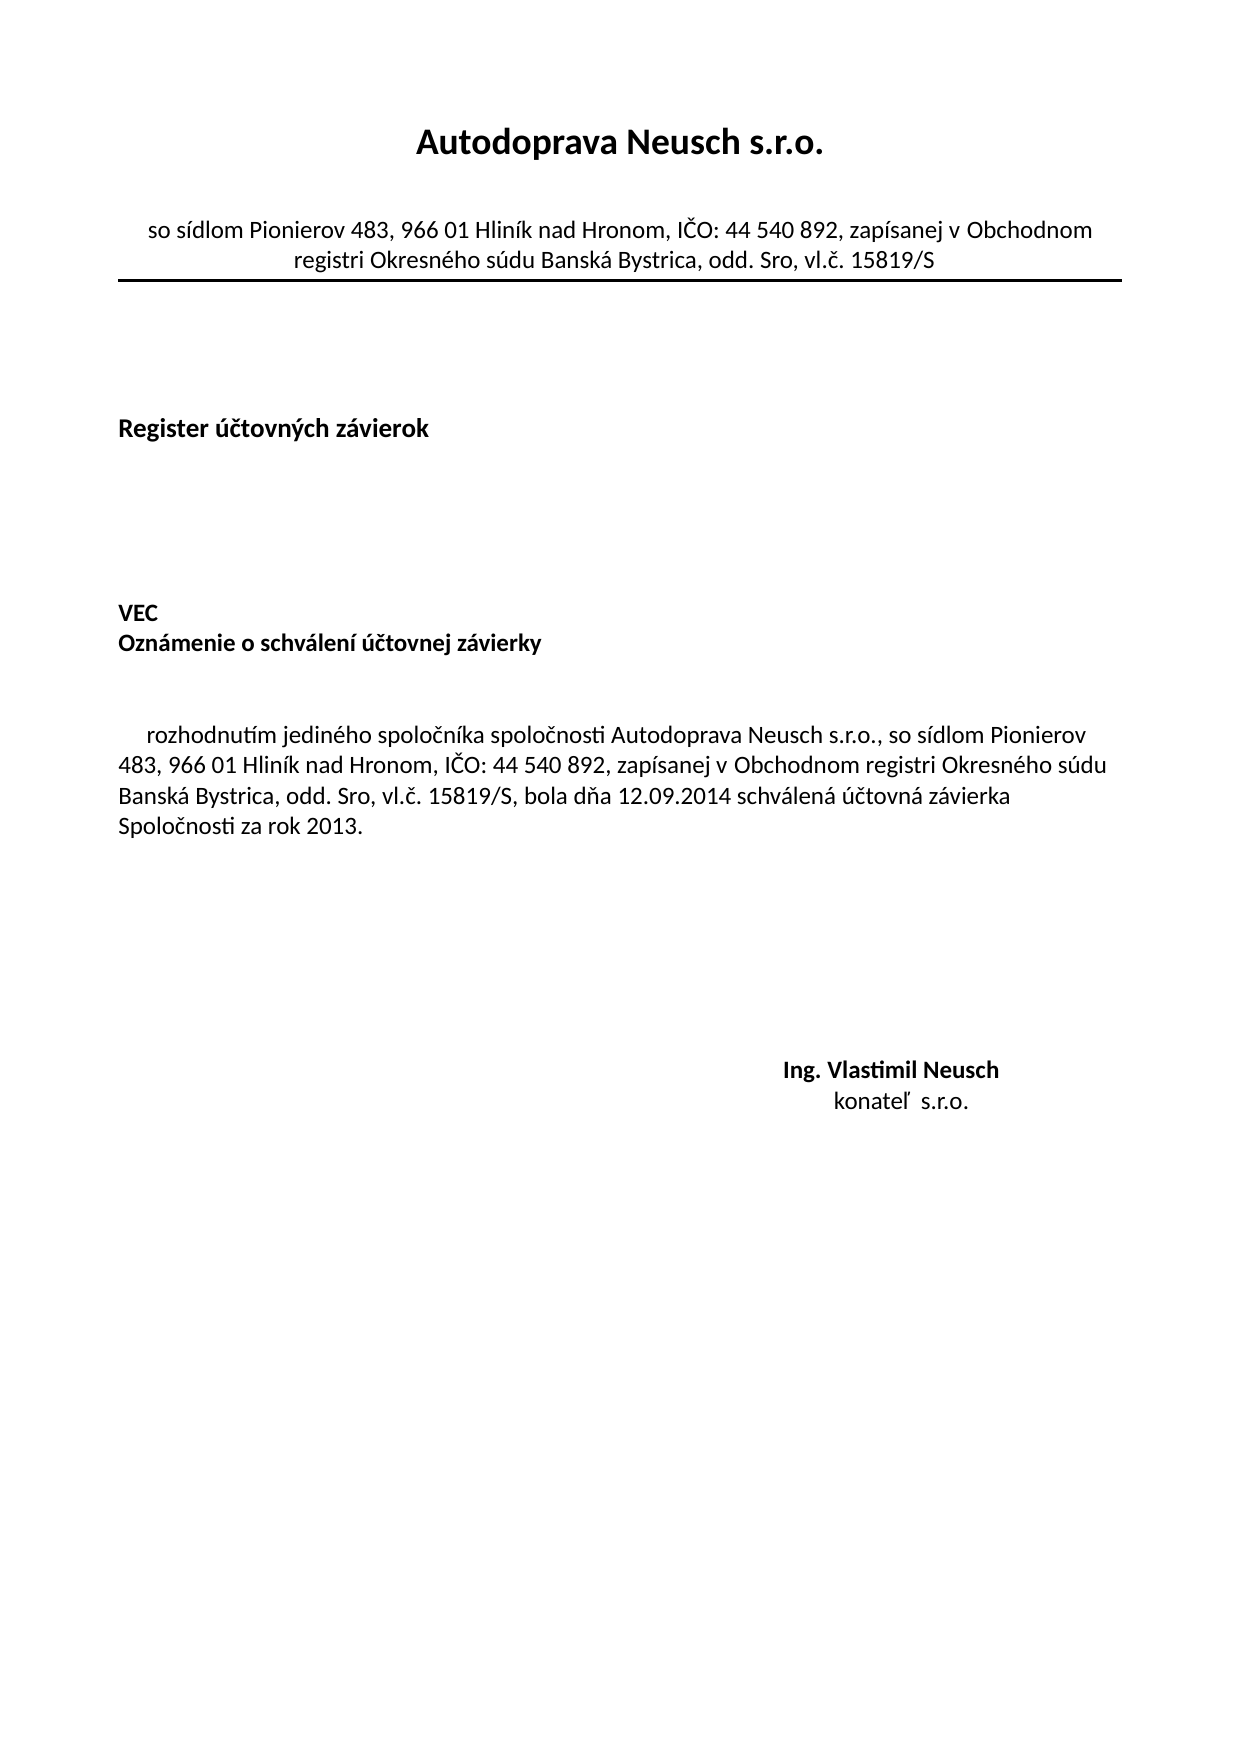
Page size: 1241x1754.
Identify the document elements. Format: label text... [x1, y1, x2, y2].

text konateľ s.r.o. [118, 1085, 1122, 1116]
text Autodoprava Neusch s.r.o. [118, 118, 1122, 164]
text Ing. Vlastimil Neusch [118, 1055, 1122, 1085]
text Oznámenie o schválení účtovnej závierky [118, 627, 1122, 658]
text Register účtovných závierok [118, 411, 1122, 444]
text rozhodnutím jediného spoločníka spoločnosti Autodoprava Neusch s.r.o., so sídlom Pionierov 483, 966 01 Hliník nad Hronom, IČO: 44 540 892, zapísanej v Obchodnom registri Okresného súdu Banská Bystrica, odd. Sro, vl.č. 15819/S, bola dňa 12.09.2014 schválená účtovná závierka Spoločnosti za rok 2013. [118, 719, 1122, 841]
text so sídlom Pionierov 483, 966 01 Hliník nad Hronom, IČO: 44 540 892, zapísanej v Obchodnom registri Okresného súdu Banská Bystrica, odd. Sro, vl.č. 15819/S [118, 210, 1122, 279]
text VEC [118, 597, 1122, 627]
